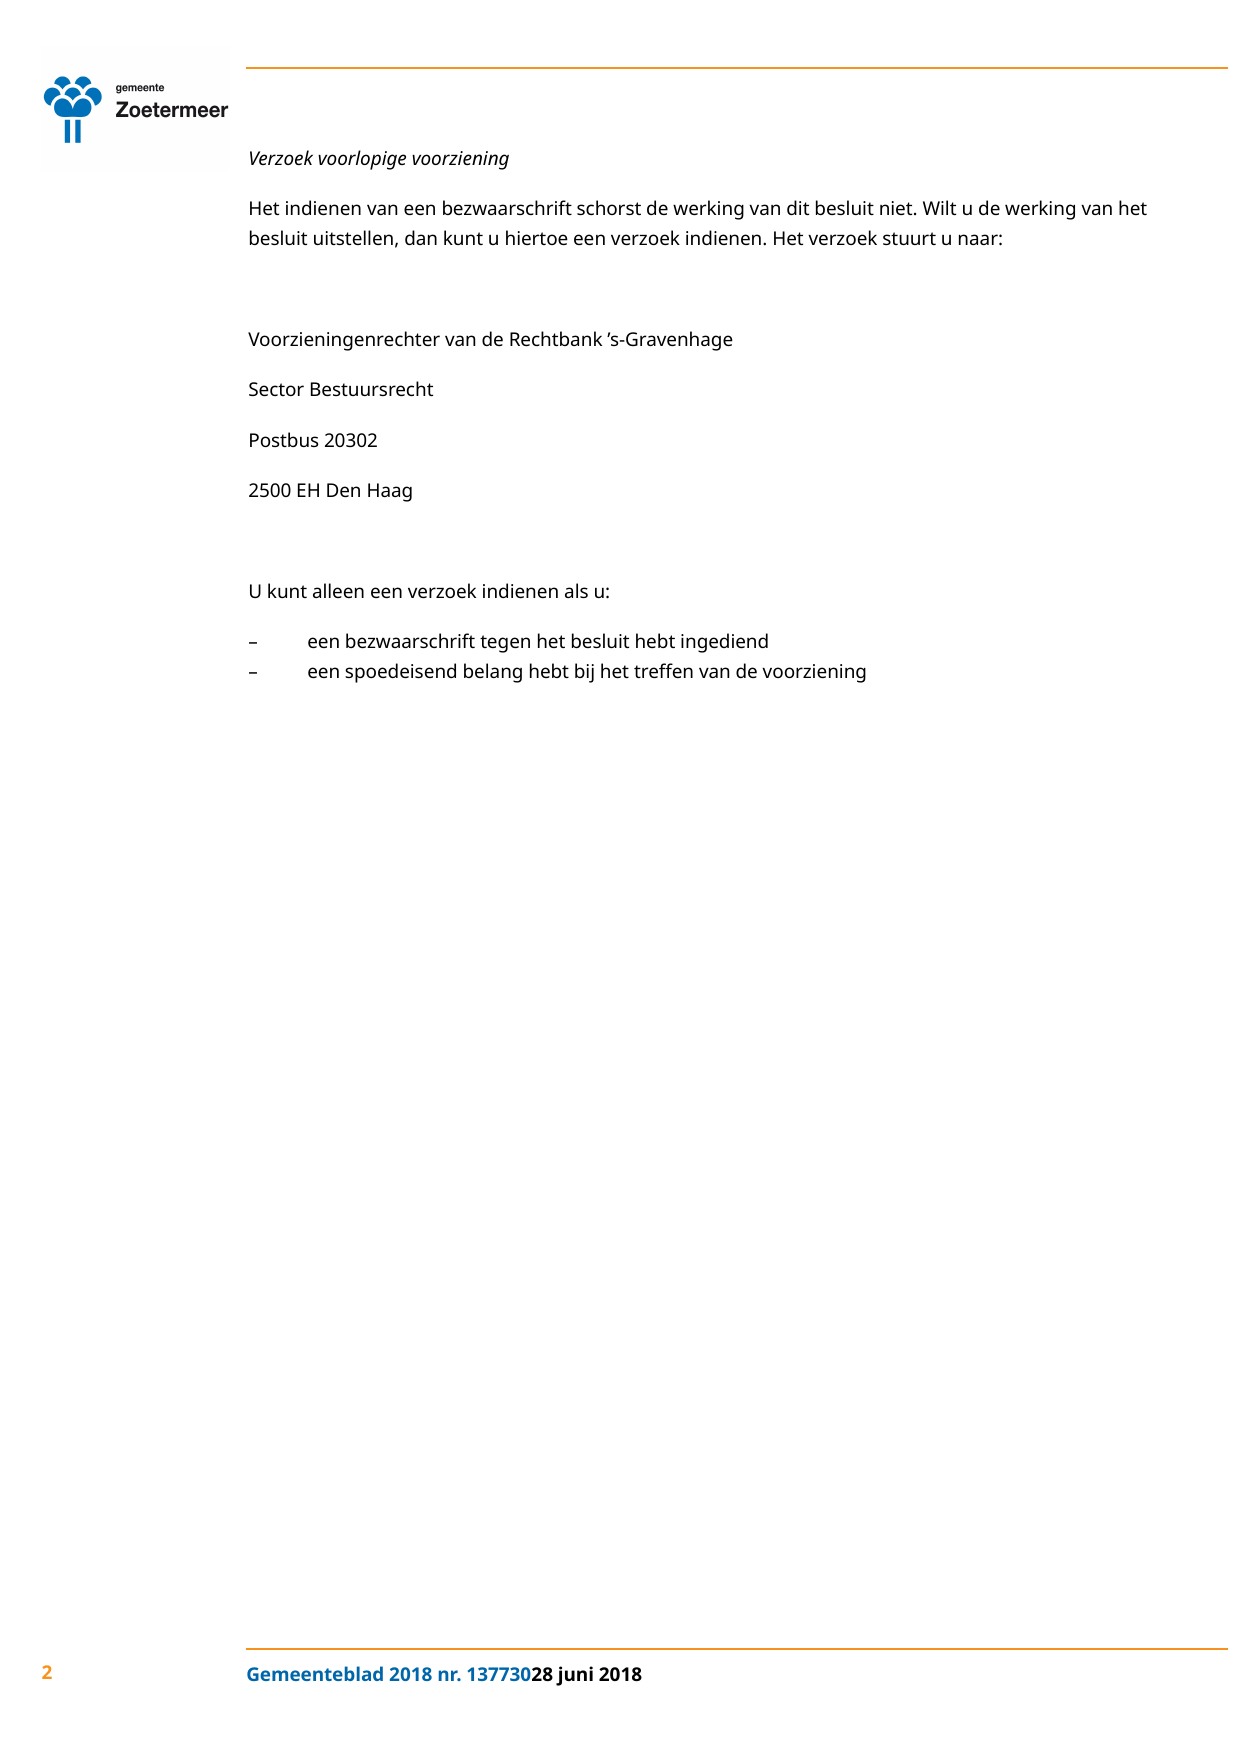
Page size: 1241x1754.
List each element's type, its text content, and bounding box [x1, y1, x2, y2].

text Voorzieningenrechter van de Rechtbank ’s-Gravenhage [248, 326, 1152, 352]
text U kunt alleen een verzoek indienen als u: [248, 578, 1152, 604]
text Verzoek voorlopige voorziening [248, 145, 1152, 171]
text Postbus 20302 [248, 427, 1152, 453]
text 2500 EH Den Haag [248, 477, 1152, 503]
list een bezwaarschrift tegen het besluit hebt ingediend [248, 628, 1152, 654]
picture [41, 47, 231, 172]
list een spoedeisend belang hebt bij het treffen van de voorziening [248, 658, 1152, 684]
text Het indienen van een bezwaarschrift schorst de werking van dit besluit niet. Wilt u de werking van het besluit uitstellen, dan kunt u hiertoe een verzoek indienen. Het verzoek stuurt u naar: [248, 196, 1152, 251]
text Sector Bestuursrecht [248, 376, 1152, 402]
